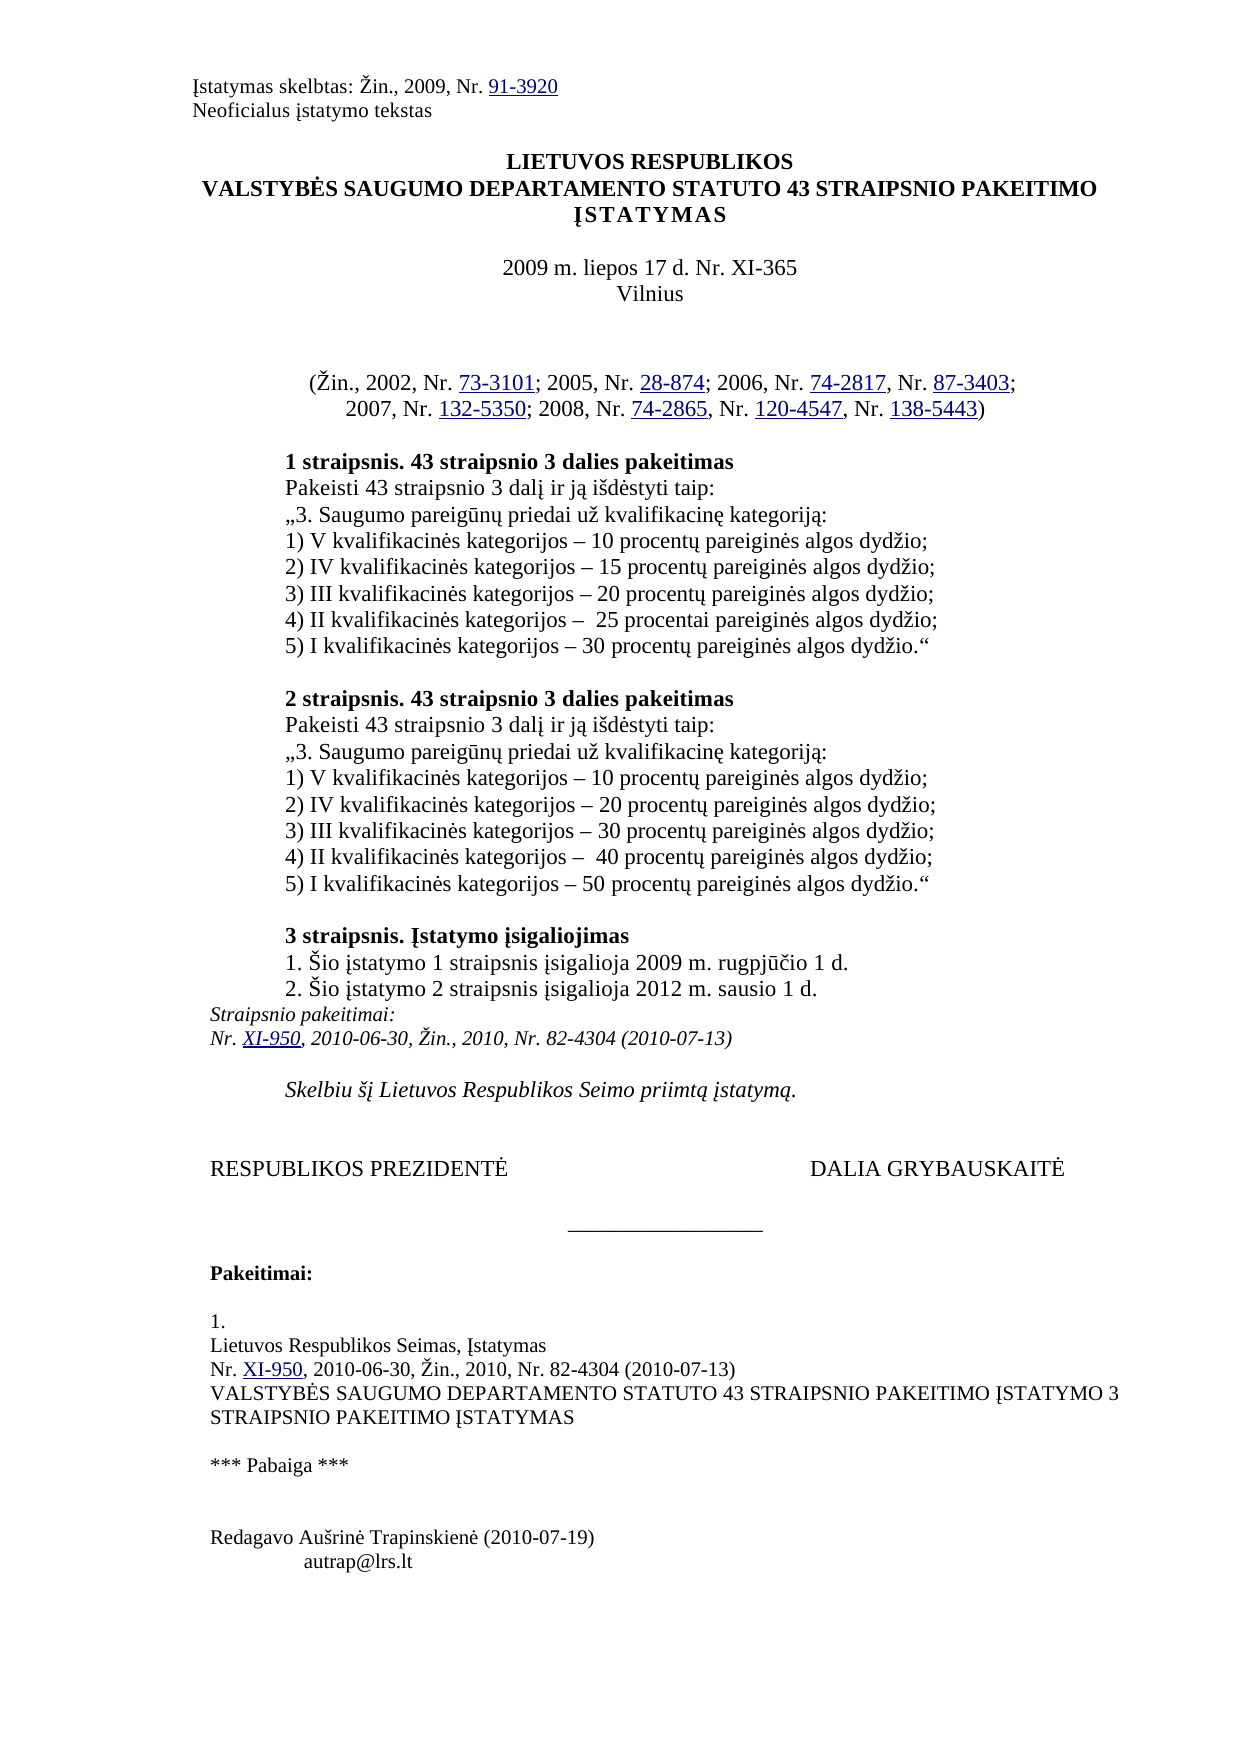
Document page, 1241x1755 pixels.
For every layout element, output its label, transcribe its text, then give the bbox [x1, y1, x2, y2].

text Pakeisti 43 straipsnio 3 dalį ir ją išdėstyti taip: [210, 712, 1120, 738]
text RESPUBLIKOS PREZIDENTĖ DALIA GRYBAUSKAITĖ [210, 1155, 1120, 1181]
text ĮSTATYMAS [177, 201, 1122, 227]
text „3. Saugumo pareigūnų priedai už kvalifikacinę kategoriją: [210, 738, 1120, 764]
text 1) V kvalifikacinės kategorijos – 10 procentų pareiginės algos dydžio; [210, 764, 1120, 791]
text Pakeitimai: [210, 1260, 1120, 1284]
text VALSTYBĖS SAUGUMO DEPARTAMENTO STATUTO 43 STRAIPSNIO PAKEITIMO ĮSTATYMO 3 STRAIPSNIO PAKEITIMO ĮSTATYMAS [210, 1381, 1120, 1429]
text 2 straipsnis. 43 straipsnio 3 dalies pakeitimas [210, 685, 1120, 712]
text Nr. XI-950, 2010-06-30, Žin., 2010, Nr. 82-4304 (2010-07-13) [210, 1026, 1120, 1049]
text Įstatymas skelbtas: Žin., 2009, Nr. 91-3920 [177, 74, 1122, 98]
text Skelbiu šį Lietuvos Respublikos Seimo priimtą įstatymą. [210, 1076, 1120, 1102]
text autrap@lrs.lt [210, 1549, 1120, 1573]
text 4) II kvalifikacinės kategorijos – 40 procentų pareiginės algos dydžio; [210, 843, 1120, 870]
text 5) I kvalifikacinės kategorijos – 30 procentų pareiginės algos dydžio.“ [210, 632, 1120, 659]
text Neoficialus įstatymo tekstas [177, 98, 1122, 122]
text 1. [210, 1308, 1120, 1333]
text Pakeisti 43 straipsnio 3 dalį ir ją išdėstyti taip: [210, 474, 1120, 501]
text Nr. XI-950, 2010-06-30, Žin., 2010, Nr. 82-4304 (2010-07-13) [210, 1357, 1120, 1381]
text 1. Šio įstatymo 1 straipsnis įsigalioja 2009 m. rugpjūčio 1 d. [210, 949, 1126, 975]
text 2009 m. liepos 17 d. Nr. XI-365 Vilnius [177, 254, 1122, 306]
text (Žin., 2002, Nr. 73-3101; 2005, Nr. 28-874; 2006, Nr. 74-2817, Nr. 87-3403; 2007, Nr. 132-5350; 2008, Nr. 74-2865, Nr. 120-4547, Nr. 138-5443) [210, 369, 1120, 422]
text Straipsnio pakeitimai: [210, 1001, 1120, 1026]
text *** Pabaiga *** [210, 1453, 1120, 1477]
text 2. Šio įstatymo 2 straipsnis įsigalioja 2012 m. sausio 1 d. [210, 975, 1126, 1001]
text LIETUVOS RESPUBLIKOS [177, 148, 1122, 175]
text 1 straipsnis. 43 straipsnio 3 dalies pakeitimas [210, 448, 1120, 474]
text VALSTYBĖS SAUGUMO DEPARTAMENTO STATUTO 43 STRAIPSNIO PAKEITIMO [177, 175, 1122, 201]
text 3 straipsnis. Įstatymo įsigaliojimas [210, 922, 1126, 949]
text 2) IV kvalifikacinės kategorijos – 20 procentų pareiginės algos dydžio; [210, 791, 1120, 817]
text „3. Saugumo pareigūnų priedai už kvalifikacinę kategoriją: [210, 501, 1120, 527]
text _________________ [210, 1208, 1120, 1234]
text Lietuvos Respublikos Seimas, Įstatymas [210, 1333, 1120, 1357]
text 3) III kvalifikacinės kategorijos – 30 procentų pareiginės algos dydžio; [210, 817, 1120, 843]
text 5) I kvalifikacinės kategorijos – 50 procentų pareiginės algos dydžio.“ [210, 870, 1120, 896]
text 4) II kvalifikacinės kategorijos – 25 procentai pareiginės algos dydžio; [210, 606, 1120, 632]
text Redagavo Aušrinė Trapinskienė (2010-07-19) [210, 1525, 1120, 1549]
text 2) IV kvalifikacinės kategorijos – 15 procentų pareiginės algos dydžio; [210, 553, 1120, 580]
text 3) III kvalifikacinės kategorijos – 20 procentų pareiginės algos dydžio; [210, 580, 1120, 606]
text 1) V kvalifikacinės kategorijos – 10 procentų pareiginės algos dydžio; [210, 527, 1120, 553]
